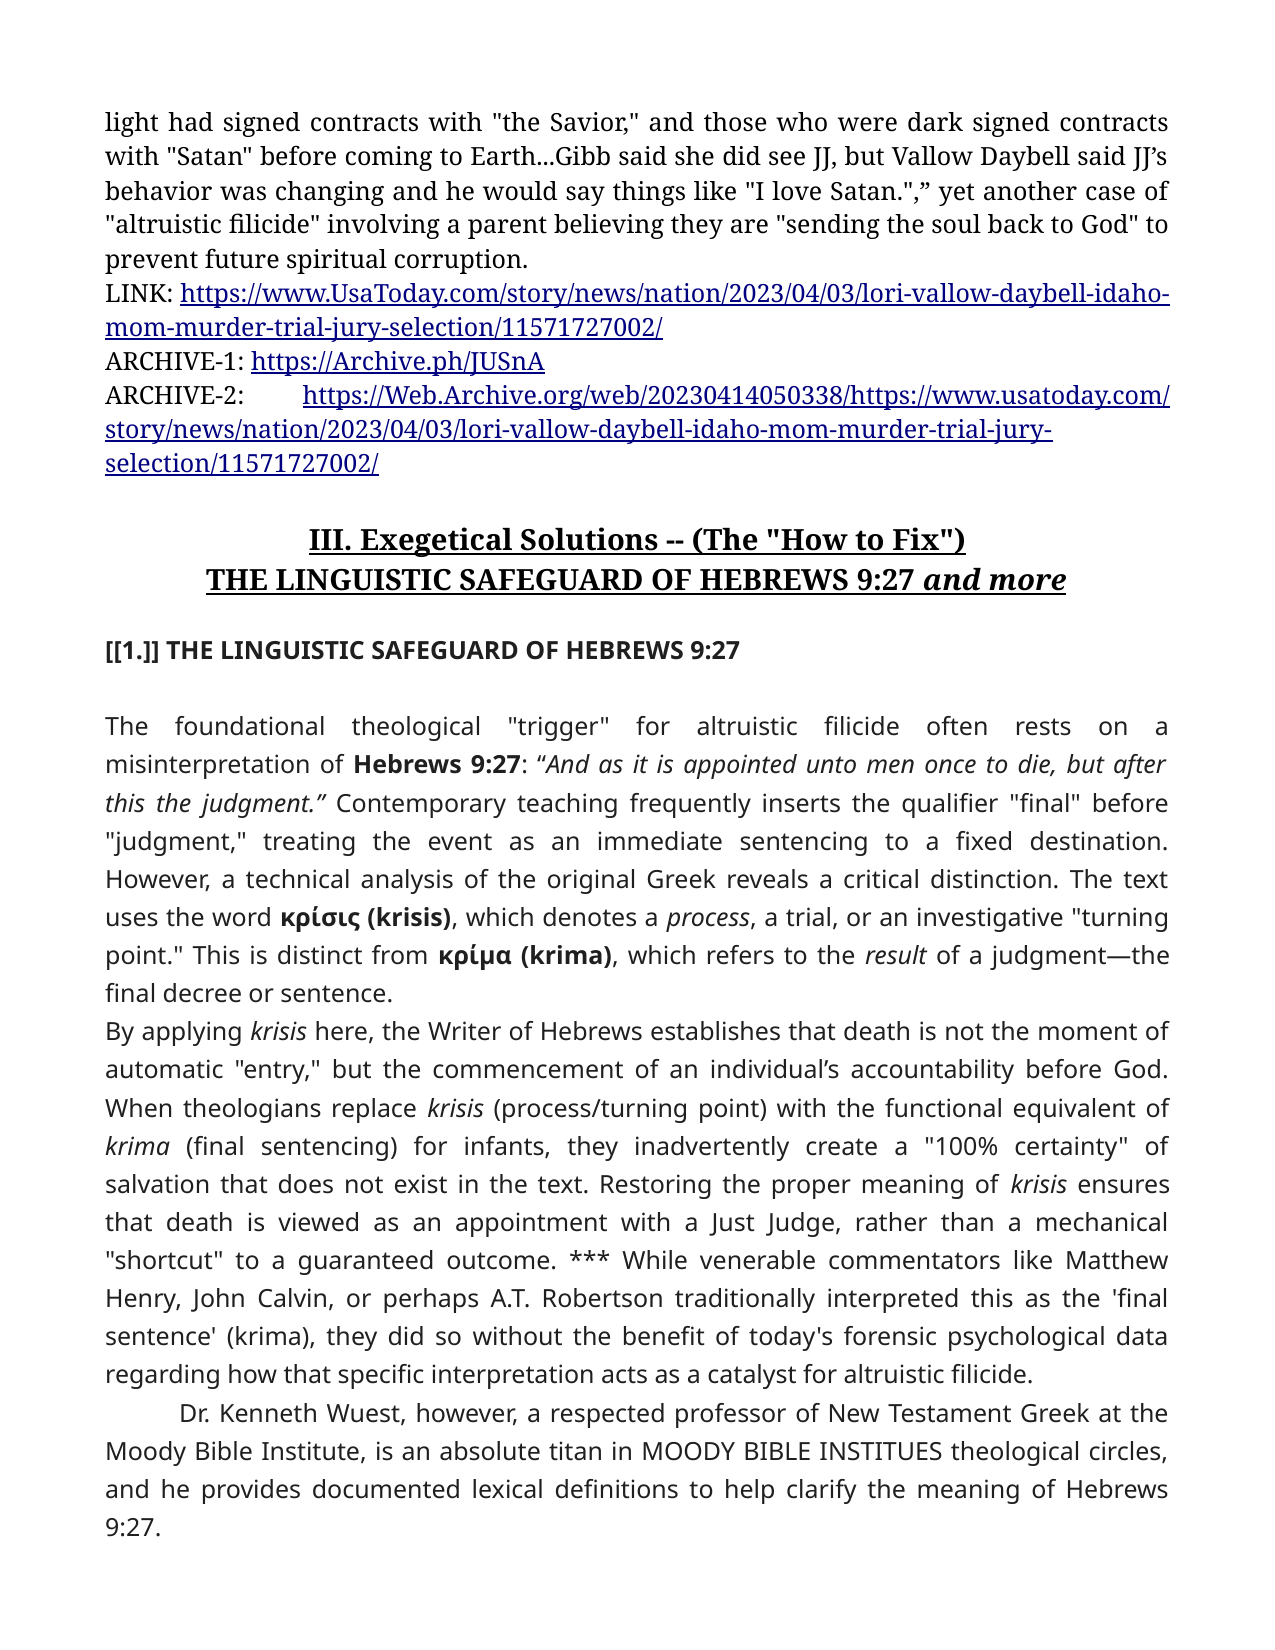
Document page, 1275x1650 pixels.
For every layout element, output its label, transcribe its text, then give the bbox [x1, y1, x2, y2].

text LINK: https://www.UsaToday.com/story/news/nation/2023/04/03/lori-vallow-daybell-idaho-mom-murder-trial-jury-selection/11571727002/ [105, 275, 1170, 343]
text By applying krisis here, the Writer of Hebrews establishes that death is not the moment of automatic "entry," but the commencement of an individual’s accountability before God. When theologians replace krisis (process/turning point) with the functional equivalent of krima (final sentencing) for infants, they inadvertently create a "100% certainty" of salvation that does not exist in the text. Restoring the proper meaning of krisis ensures that death is viewed as an appointment with a Just Judge, rather than a mechanical "shortcut" to a guaranteed outcome. *** While venerable commentators like Matthew Henry, John Calvin, or perhaps A.T. Robertson traditionally interpreted this as the 'final sentence' (krima), they did so without the benefit of today's forensic psychological data regarding how that specific interpretation acts as a catalyst for altruistic filicide. [105, 1014, 1170, 1391]
text [[1.]] THE LINGUISTIC SAFEGUARD OF HEBREWS 9:27 [105, 633, 1170, 667]
text Dr. Kenneth Wuest, however, a respected professor of New Testament Greek at the Moody Bible Institute, is an absolute titan in MOODY BIBLE INSTITUES theological circles, and he provides documented lexical definitions to help clarify the meaning of Hebrews 9:27. [105, 1395, 1170, 1544]
text III. Exegetical Solutions -- (The "How to Fix") [105, 519, 1170, 559]
text light had signed contracts with "the Savior," and those who were dark signed contracts with "Satan" before coming to Earth...Gibb said she did see JJ, but Vallow Daybell said JJ’s behavior was changing and he would say things like "I love Satan.",” yet another case of "altruistic filicide" involving a parent believing they are "sending the soul back to God" to prevent future spiritual corruption. [105, 105, 1170, 275]
text The foundational theological "trigger" for altruistic filicide often rests on a misinterpretation of Hebrews 9:27: “And as it is appointed unto men once to die, but after this the judgment.” Contemporary teaching frequently inserts the qualifier "final" before "judgment," treating the event as an immediate sentencing to a fixed destination. However, a technical analysis of the original Greek reveals a critical distinction. The text uses the word κρίσις (krisis), which denotes a process, a trial, or an investigative "turning point." This is distinct from κρίμα (krima), which refers to the result of a judgment—the final decree or sentence. [105, 709, 1170, 1010]
text THE LINGUISTIC SAFEGUARD OF HEBREWS 9:27 and more [105, 559, 1170, 599]
text ARCHIVE-1: https://Archive.ph/JUSnA [105, 343, 1170, 377]
text ARCHIVE-2: https://Web.Archive.org/web/20230414050338/https://www.usatoday.com/story/news/nation/2023/04/03/lori-vallow-daybell-idaho-mom-murder-trial-jury-selection/11571727002/ [105, 377, 1170, 480]
